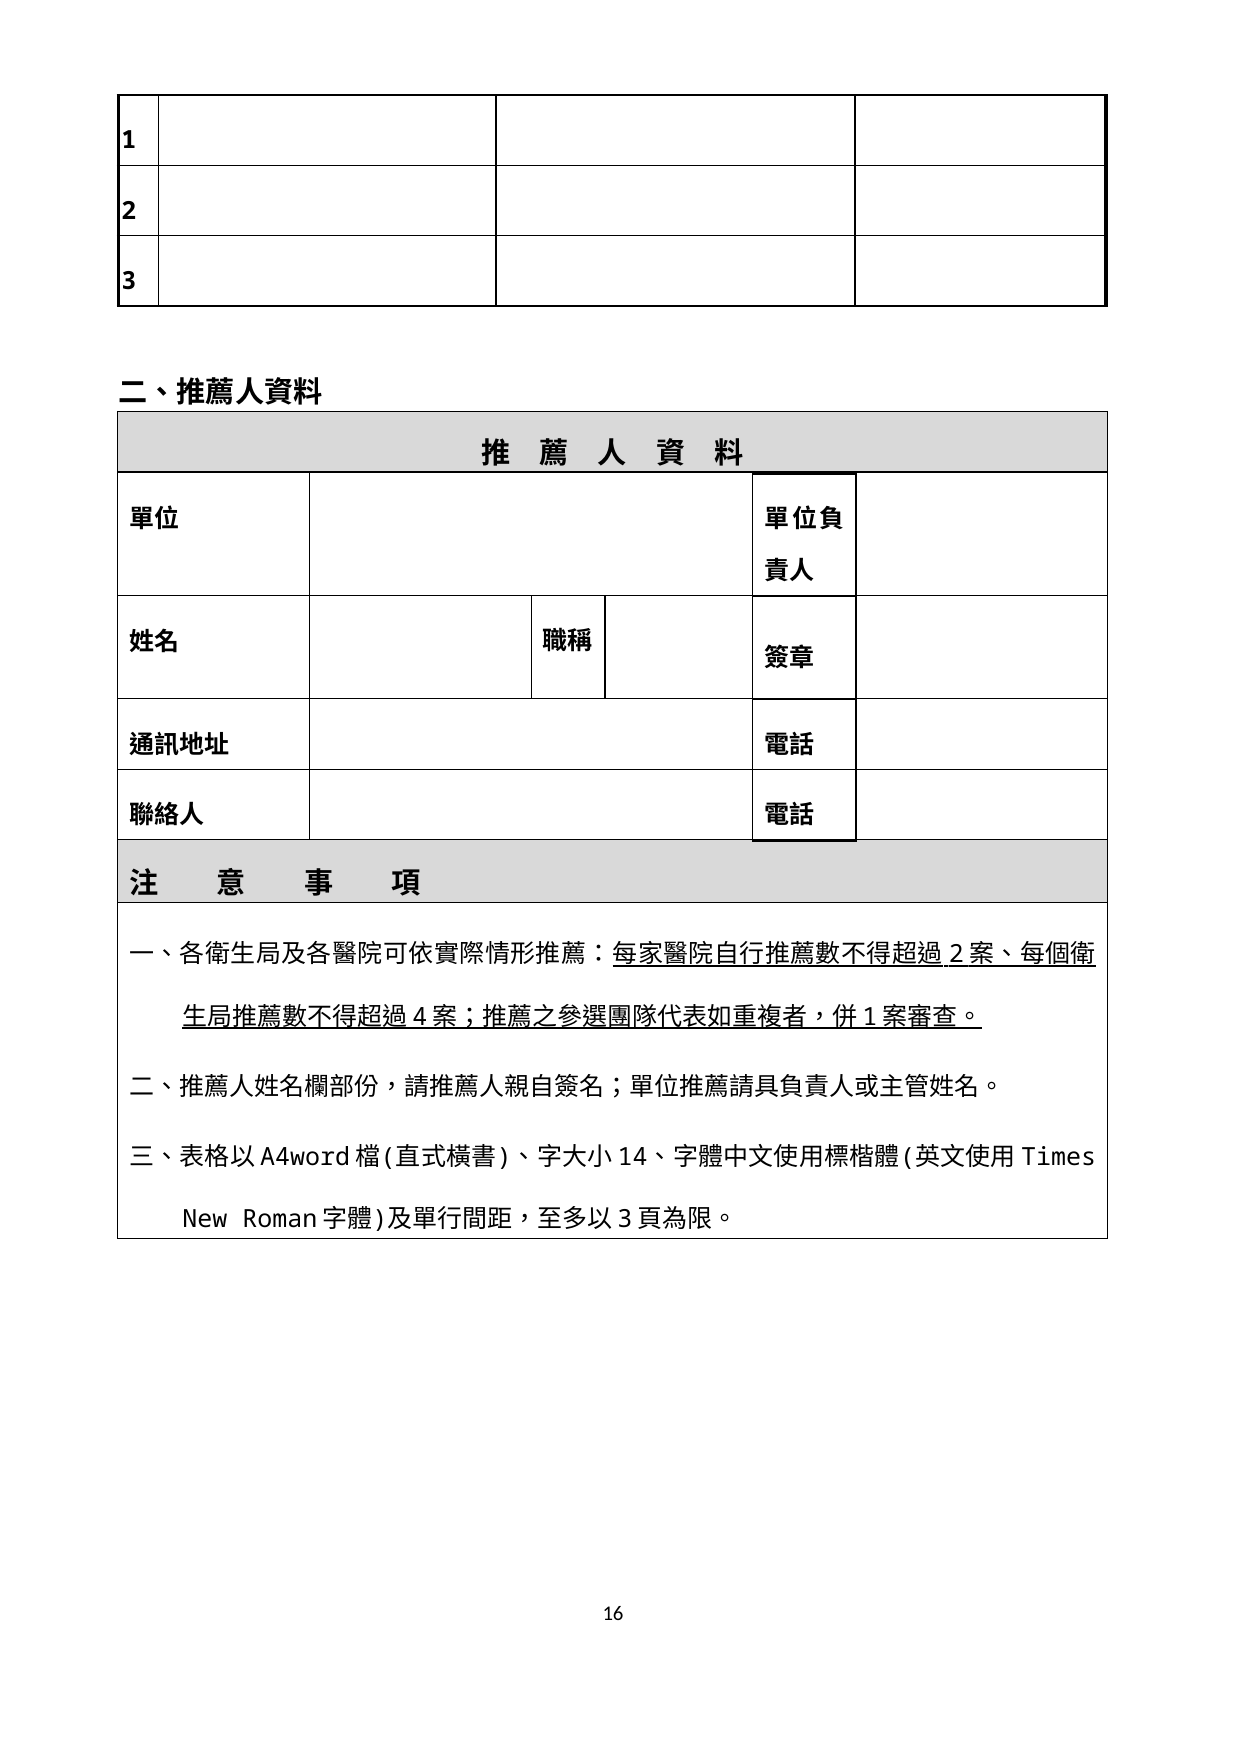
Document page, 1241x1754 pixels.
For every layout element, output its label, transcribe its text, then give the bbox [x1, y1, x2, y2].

table_cell 聯絡人 [118, 770, 309, 839]
table_cell [310, 770, 752, 839]
table_cell 單位 [118, 473, 309, 595]
table_cell [857, 596, 1107, 698]
table_header 推 薦 人 資 料 [118, 412, 1107, 471]
table_cell 單位負責人 [753, 475, 855, 595]
table_cell [497, 236, 854, 305]
table_cell 3 [120, 236, 158, 305]
table_cell 一、各衛生局及各醫院可依實際情形推薦：每家醫院自行推薦數不得超過2案、每個衛生局推薦數不得超過4案；推薦之參選團隊代表如重複者，併1案審查。 二、推薦人姓名欄部份，請推薦人親自簽名；單位推薦請具負責人或主管姓名。 三、表格以A4word檔(直式橫書)、字大小14、字體中文使用標楷體(英文使用Times New Roman字體)及單行間距，至多以3頁為限。 [118, 903, 1107, 1238]
table_cell [159, 166, 495, 235]
table_cell [856, 166, 1104, 235]
table_cell 姓名 [118, 596, 309, 698]
table_cell 通訊地址 [118, 699, 309, 769]
table_cell 電話 [753, 700, 855, 769]
table_cell [856, 96, 1104, 164]
table_cell [857, 699, 1107, 769]
table_cell 1 [120, 96, 158, 164]
table_cell 職稱 [532, 596, 604, 698]
table_cell 電話 [753, 770, 855, 839]
text 二、推薦人資料 [118, 359, 1107, 411]
table_cell [606, 596, 752, 698]
table_cell [856, 236, 1104, 305]
table_cell 2 [120, 166, 158, 235]
table_cell [857, 770, 1107, 839]
table_cell [159, 236, 495, 305]
table_cell [159, 96, 495, 164]
table_cell [497, 96, 854, 164]
table_cell [310, 596, 531, 698]
table_cell 注 意 事 項 [118, 840, 1107, 902]
table_cell [497, 166, 854, 235]
table_cell [857, 473, 1107, 595]
table_cell [310, 699, 752, 769]
table_cell [310, 473, 752, 595]
table_cell 簽章 [753, 597, 855, 698]
